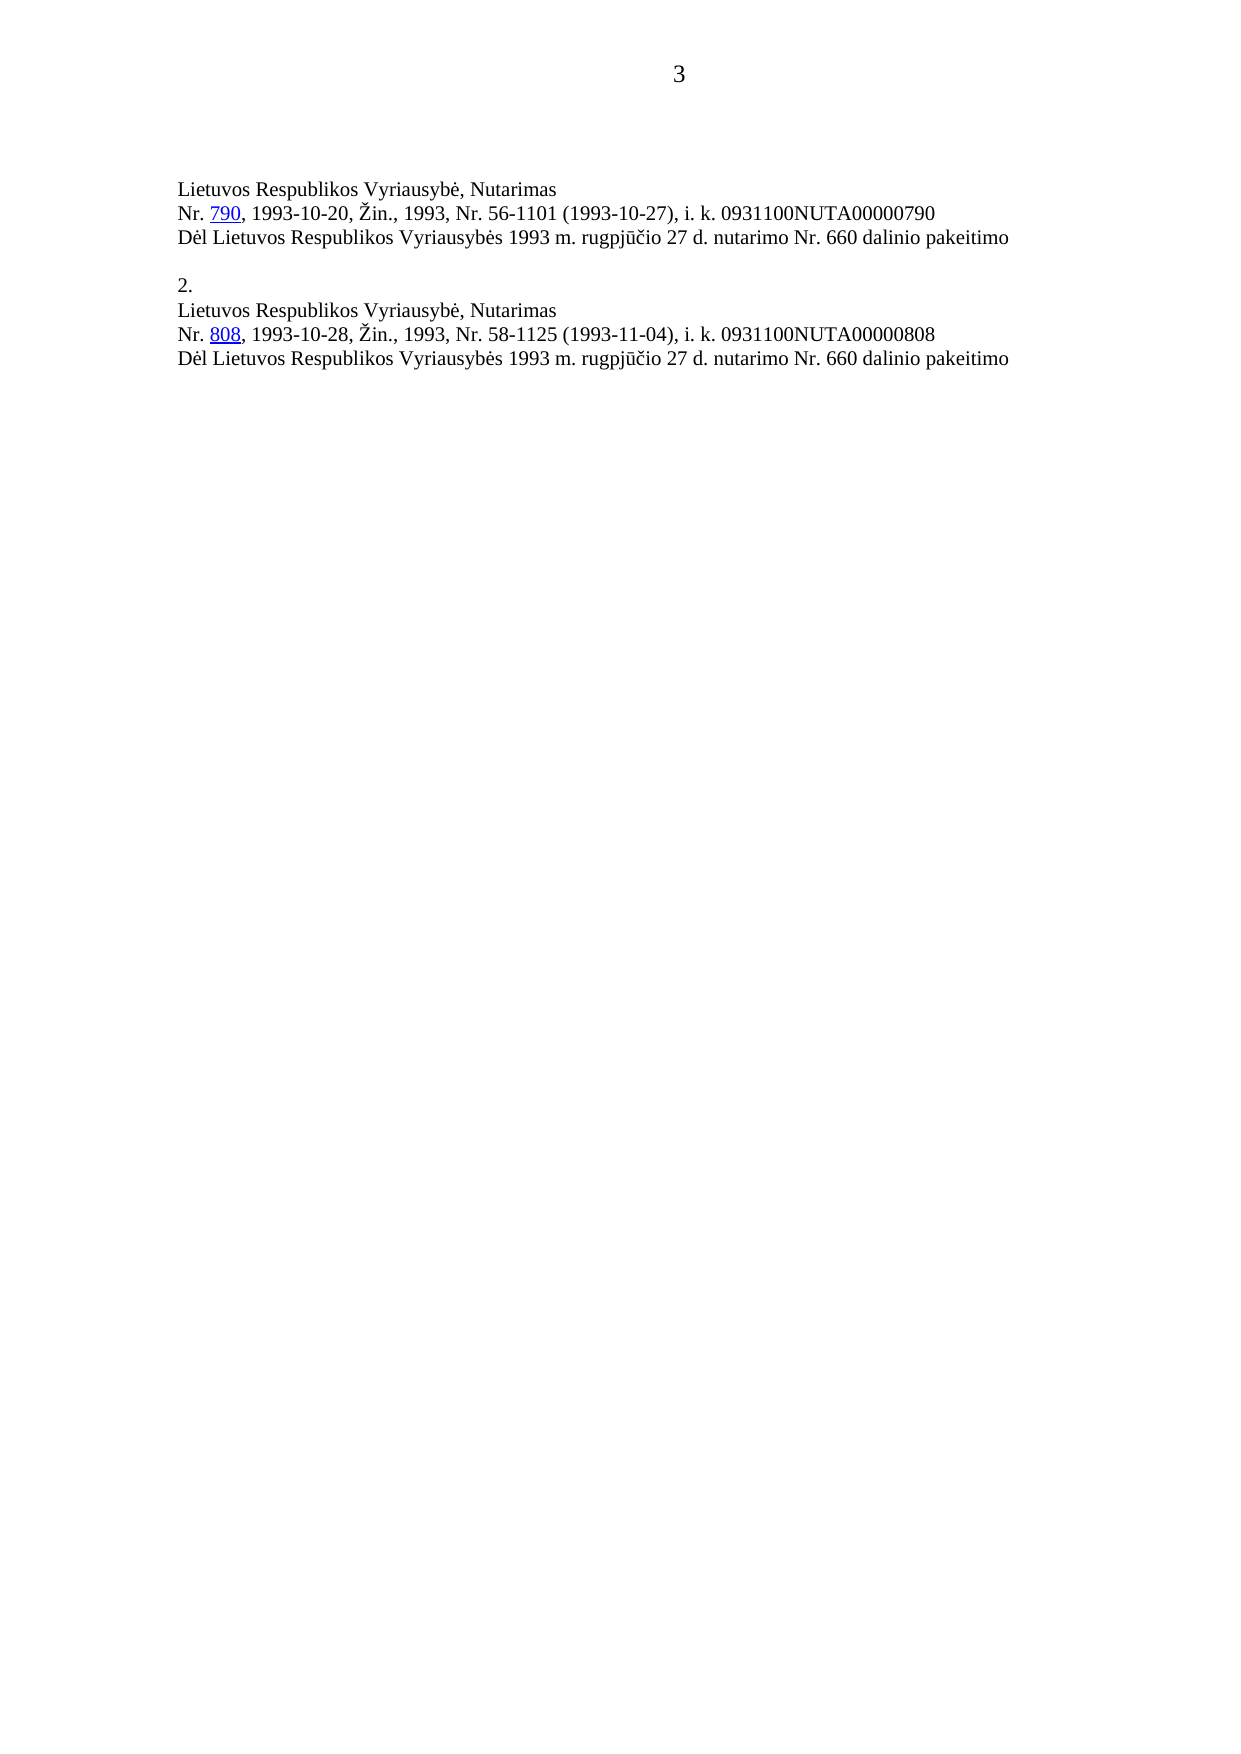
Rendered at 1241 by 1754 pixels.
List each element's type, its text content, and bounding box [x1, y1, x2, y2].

text 2. [177, 273, 1181, 297]
text Lietuvos Respublikos Vyriausybė, Nutarimas [177, 177, 1181, 201]
text Nr. 790, 1993-10-20, Žin., 1993, Nr. 56-1101 (1993-10-27), i. k. 0931100NUTA00000790 [177, 201, 1181, 225]
text Dėl Lietuvos Respublikos Vyriausybės 1993 m. rugpjūčio 27 d. nutarimo Nr. 660 dalinio pakeitimo [177, 346, 1181, 370]
text Nr. 808, 1993-10-28, Žin., 1993, Nr. 58-1125 (1993-11-04), i. k. 0931100NUTA00000808 [177, 322, 1181, 346]
text Lietuvos Respublikos Vyriausybė, Nutarimas [177, 297, 1181, 322]
text Dėl Lietuvos Respublikos Vyriausybės 1993 m. rugpjūčio 27 d. nutarimo Nr. 660 dalinio pakeitimo [177, 225, 1181, 249]
